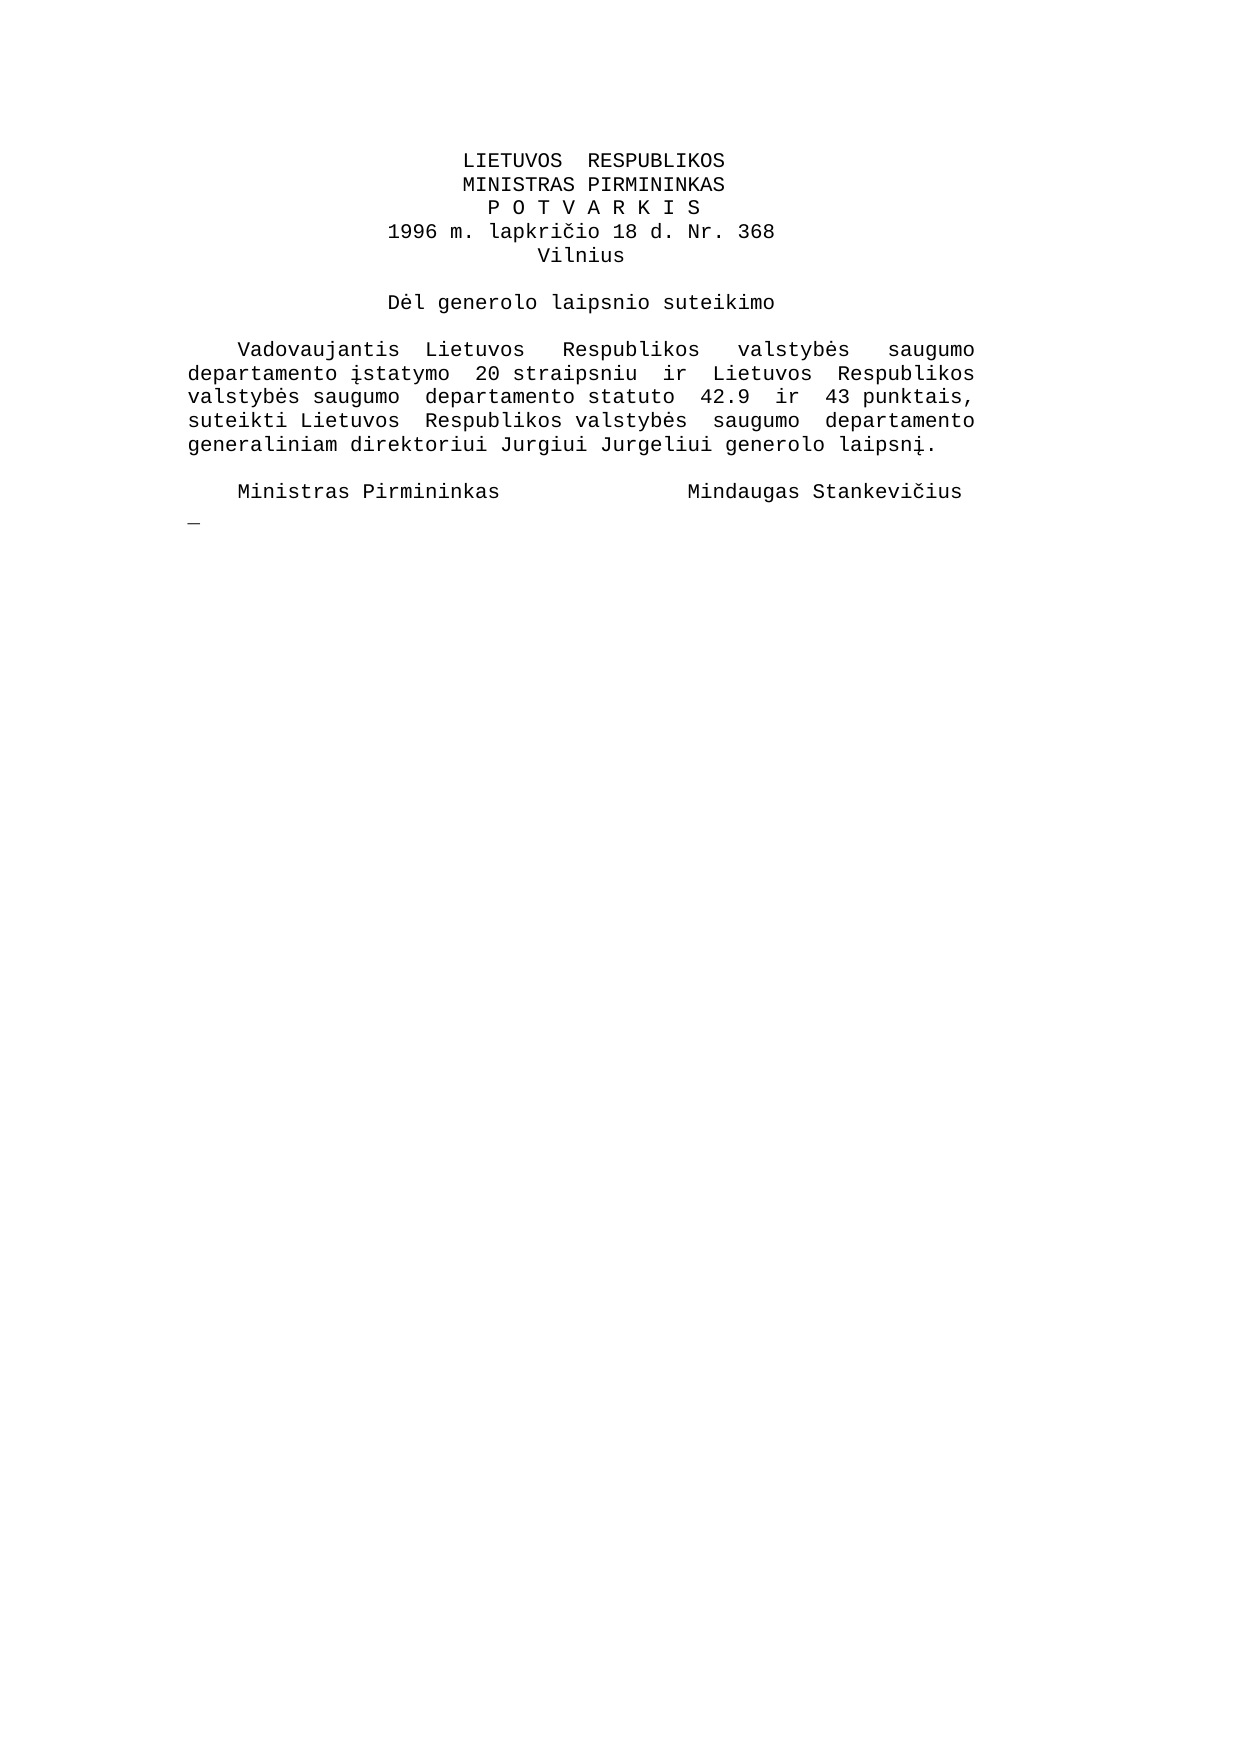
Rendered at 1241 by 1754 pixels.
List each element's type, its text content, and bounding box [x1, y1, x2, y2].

text Ministras Pirmininkas Mindaugas Stankevičius [187, 481, 1053, 505]
text valstybės saugumo departamento statuto 42.9 ir 43 punktais, [187, 386, 1053, 410]
text Vadovaujantis Lietuvos Respublikos valstybės saugumo [187, 339, 1053, 363]
text Vilnius [187, 244, 1053, 268]
text departamento įstatymo 20 straipsniu ir Lietuvos Respublikos [187, 363, 1053, 386]
text LIETUVOS RESPUBLIKOS [187, 150, 1053, 174]
text 1996 m. lapkričio 18 d. Nr. 368 [187, 221, 1053, 244]
text suteikti Lietuvos Respublikos valstybės saugumo departamento [187, 410, 1053, 434]
text MINISTRAS PIRMININKAS [187, 174, 1053, 197]
text generaliniam direktoriui Jurgiui Jurgeliui generolo laipsnį. [187, 434, 1053, 457]
text Dėl generolo laipsnio suteikimo [187, 292, 1053, 316]
text P O T V A R K I S [187, 197, 1053, 221]
text _ [187, 505, 1053, 528]
